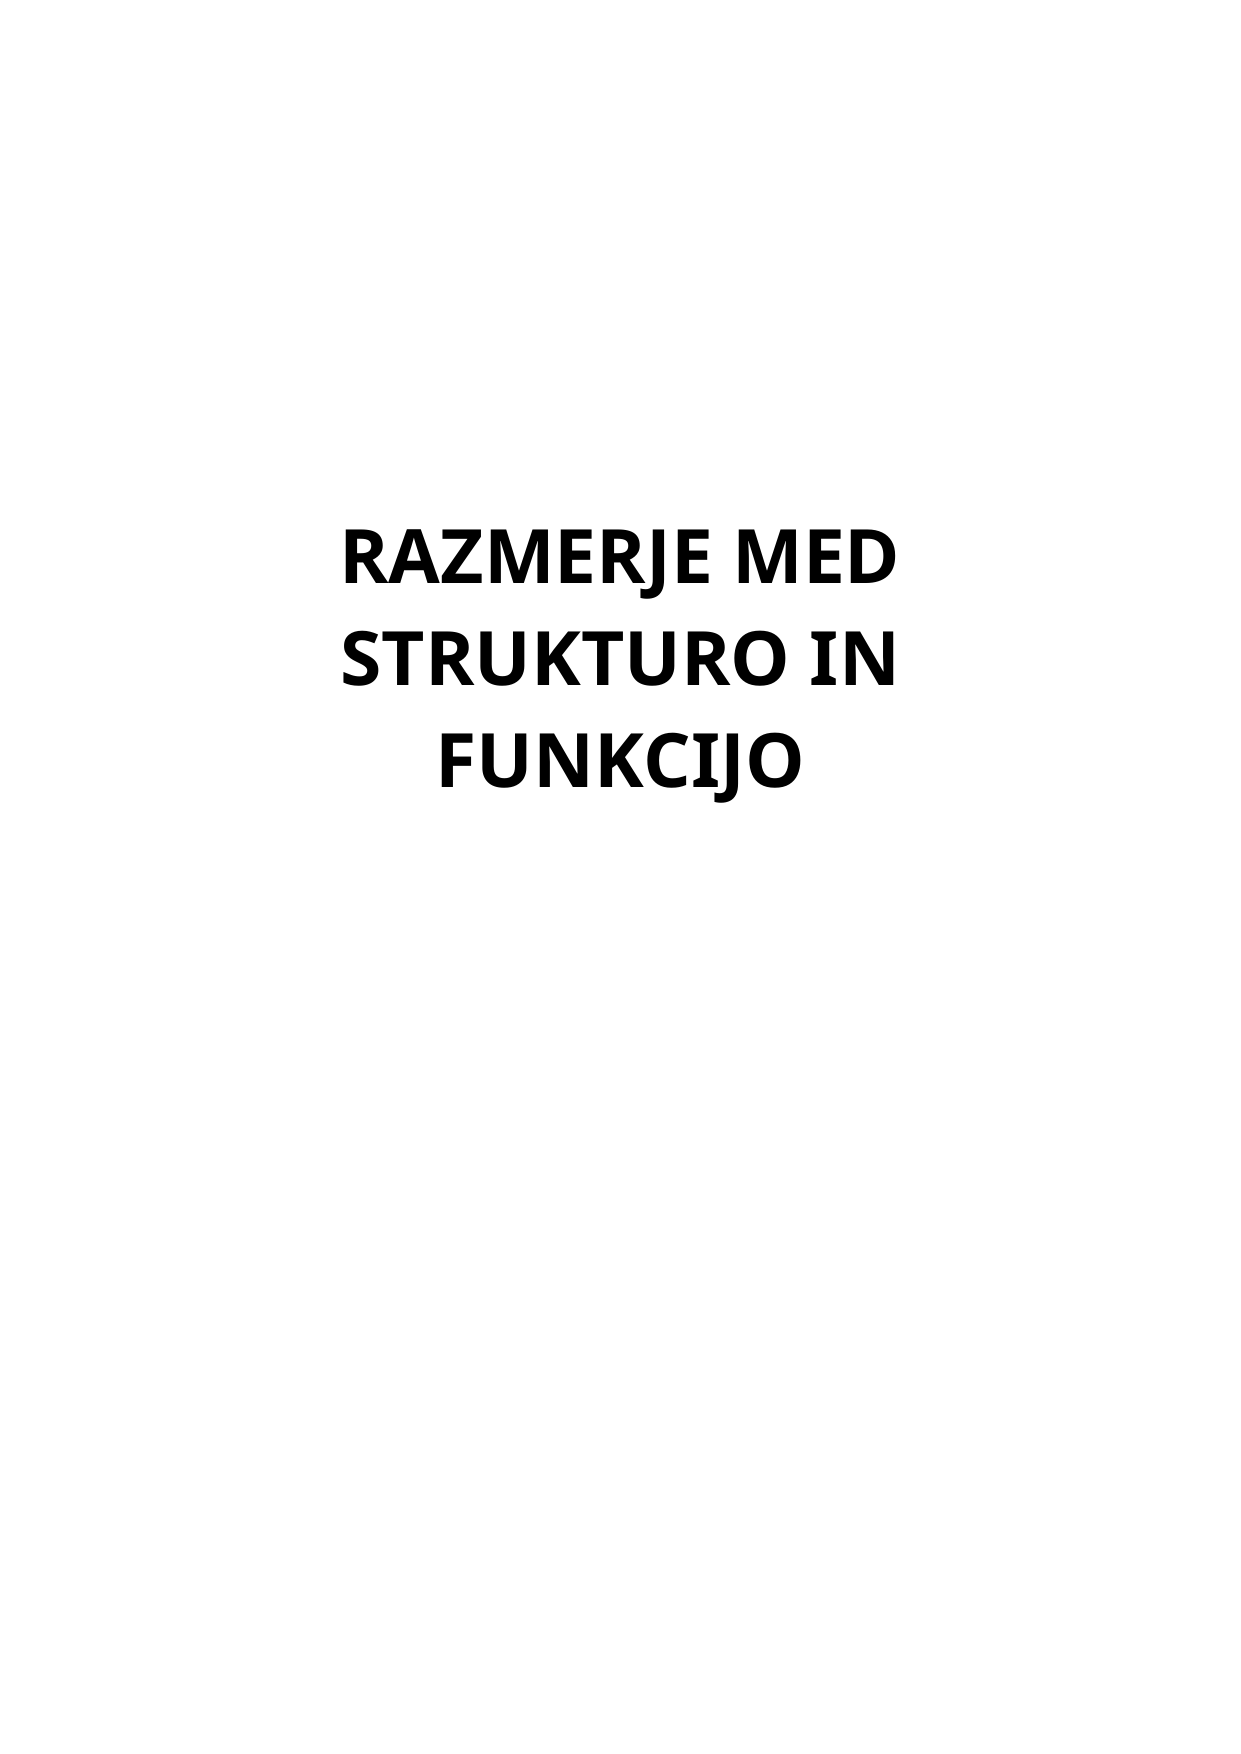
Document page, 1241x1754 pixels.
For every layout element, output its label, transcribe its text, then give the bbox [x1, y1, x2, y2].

text RAZMERJE MED STRUKTURO IN FUNKCIJO [148, 503, 1093, 810]
